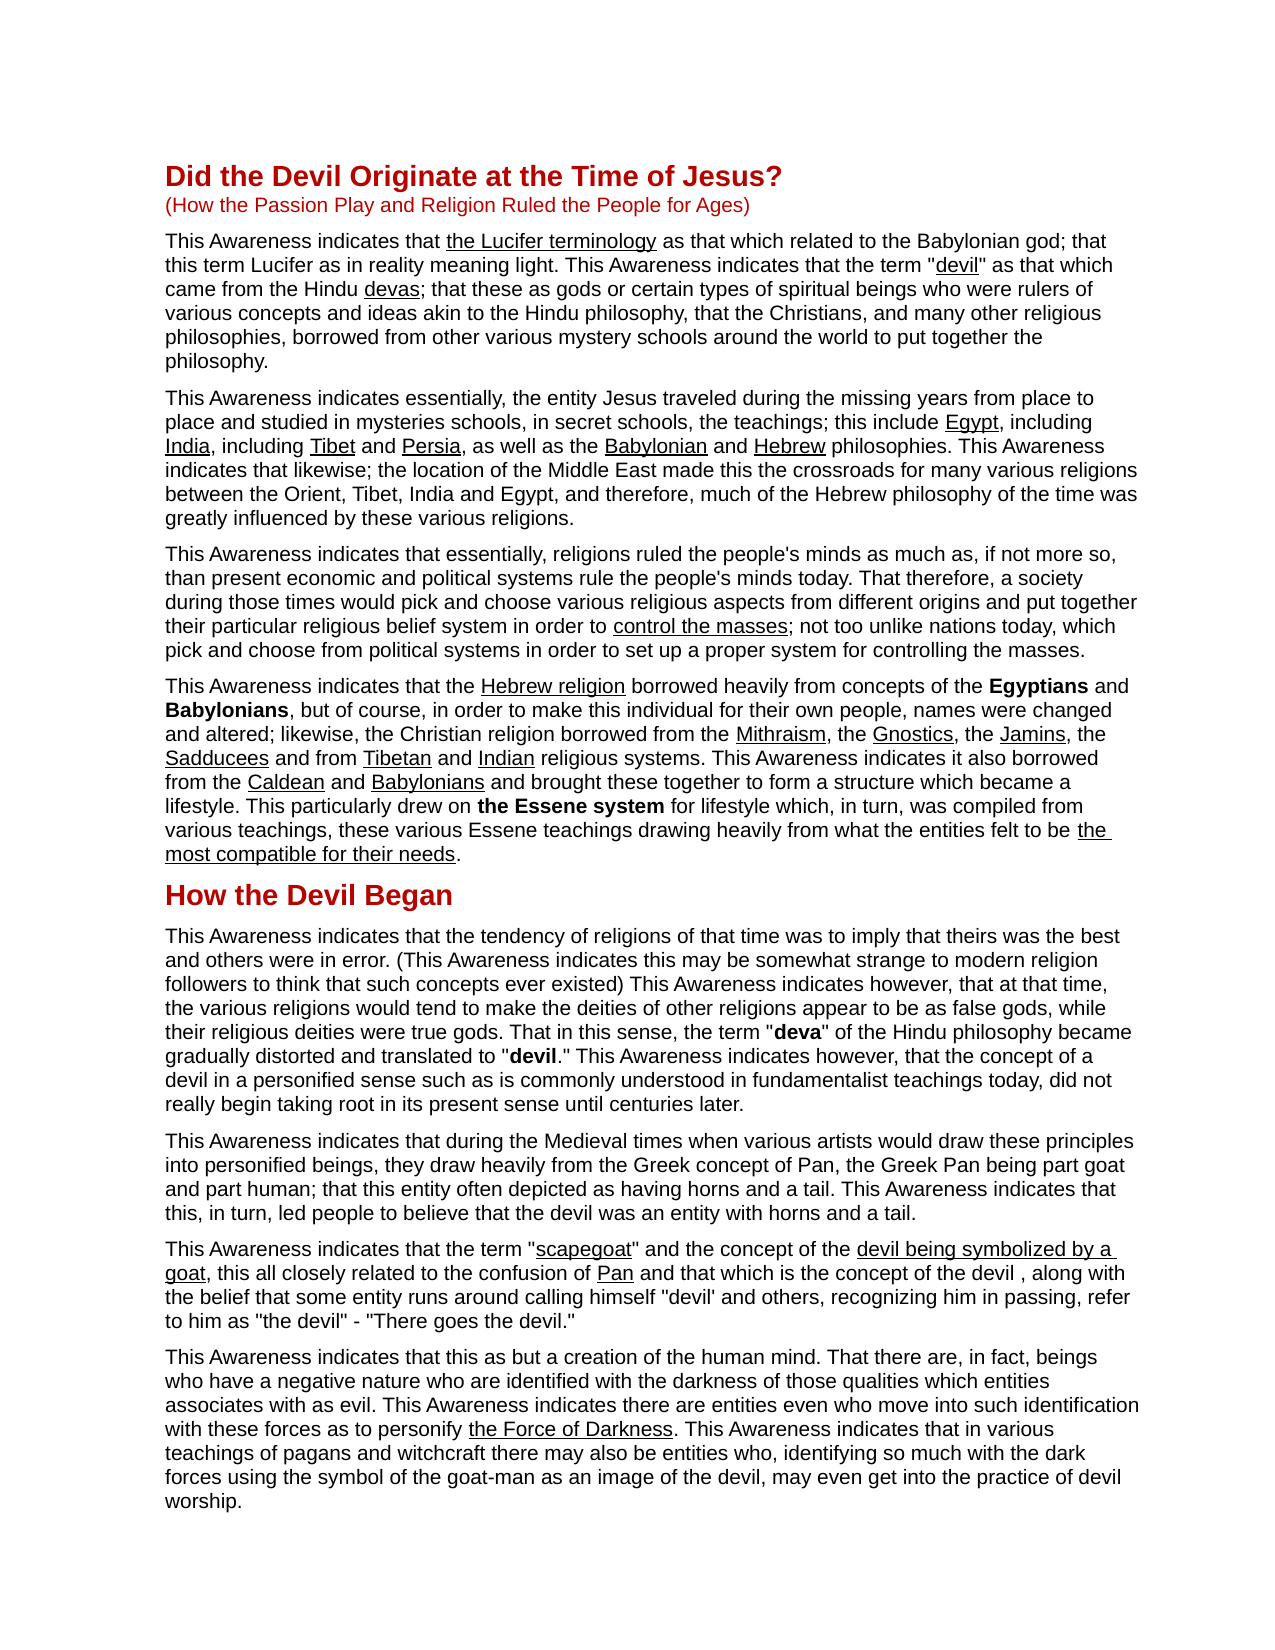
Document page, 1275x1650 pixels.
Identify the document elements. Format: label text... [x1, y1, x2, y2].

text Did the Devil Originate at the Time of Jesus? (How the Passion Play and Religion Ruled the People for Ages) [165, 159, 1141, 217]
text This Awareness indicates that this as but a creation of the human mind. That there are, in fact, beings who have a negative nature who are identified with the darkness of those qualities which entities associates with as evil. This Awareness indicates there are entities even who move into such identification with these forces as to personify the Force of Darkness. This Awareness indicates that in various teachings of pagans and witchcraft there may also be entities who, identifying so much with the dark forces using the symbol of the goat-man as an image of the devil, may even get into the practice of devil worship. [165, 1345, 1141, 1513]
text This Awareness indicates essentially, the entity Jesus traveled during the missing years from place to place and studied in mysteries schools, in secret schools, the teachings; this include Egypt, including India, including Tibet and Persia, as well as the Babylonian and Hebrew philosophies. This Awareness indicates that likewise; the location of the Middle East made this the crossroads for many various religions between the Orient, Tibet, India and Egypt, and therefore, much of the Hebrew philosophy of the time was greatly influenced by these various religions. [165, 386, 1141, 529]
text This Awareness indicates that the tendency of religions of that time was to imply that theirs was the best and others were in error. (This Awareness indicates this may be somewhat strange to modern religion followers to think that such concepts ever existed) This Awareness indicates however, that at that time, the various religions would tend to make the deities of other religions appear to be as false gods, while their religious deities were true gods. That in this sense, the term "deva" of the Hindu philosophy became gradually distorted and translated to "devil." This Awareness indicates however, that the concept of a devil in a personified sense such as is commonly understood in fundamentalist teachings today, did not really begin taking root in its present sense until centuries later. [165, 924, 1141, 1116]
text This Awareness indicates that essentially, religions ruled the people's minds as much as, if not more so, than present economic and political systems rule the people's minds today. That therefore, a society during those times would pick and choose various religious aspects from different origins and put together their particular religious belief system in order to control the masses; not too unlike nations today, which pick and choose from political systems in order to set up a proper system for controlling the masses. [165, 542, 1141, 662]
text This Awareness indicates that the term "scapegoat" and the concept of the devil being symbolized by a goat, this all closely related to the confusion of Pan and that which is the concept of the devil , along with the belief that some entity runs around calling himself "devil' and others, recognizing him in passing, refer to him as "the devil" - "There goes the devil." [165, 1237, 1141, 1333]
text This Awareness indicates that the Lucifer terminology as that which related to the Babylonian god; that this term Lucifer as in reality meaning light. This Awareness indicates that the term "devil" as that which came from the Hindu devas; that these as gods or certain types of spiritual beings who were rulers of various concepts and ideas akin to the Hindu philosophy, that the Christians, and many other religious philosophies, borrowed from other various mystery schools around the world to put together the philosophy. [165, 229, 1141, 373]
text How the Devil Began [165, 878, 1141, 912]
text This Awareness indicates that during the Medieval times when various artists would draw these principles into personified beings, they draw heavily from the Greek concept of Pan, the Greek Pan being part goat and part human; that this entity often depicted as having horns and a tail. This Awareness indicates that this, in turn, led people to believe that the devil was an entity with horns and a tail. [165, 1128, 1141, 1224]
text This Awareness indicates that the Hebrew religion borrowed heavily from concepts of the Egyptians and Babylonians, but of course, in order to make this individual for their own people, names were changed and altered; likewise, the Christian religion borrowed from the Mithraism, the Gnostics, the Jamins, the Sadducees and from Tibetan and Indian religious systems. This Awareness indicates it also borrowed from the Caldean and Babylonians and brought these together to form a structure which became a lifestyle. This particularly drew on the Essene system for lifestyle which, in turn, was compiled from various teachings, these various Essene teachings drawing heavily from what the entities felt to be the most compatible for their needs. [165, 674, 1141, 866]
